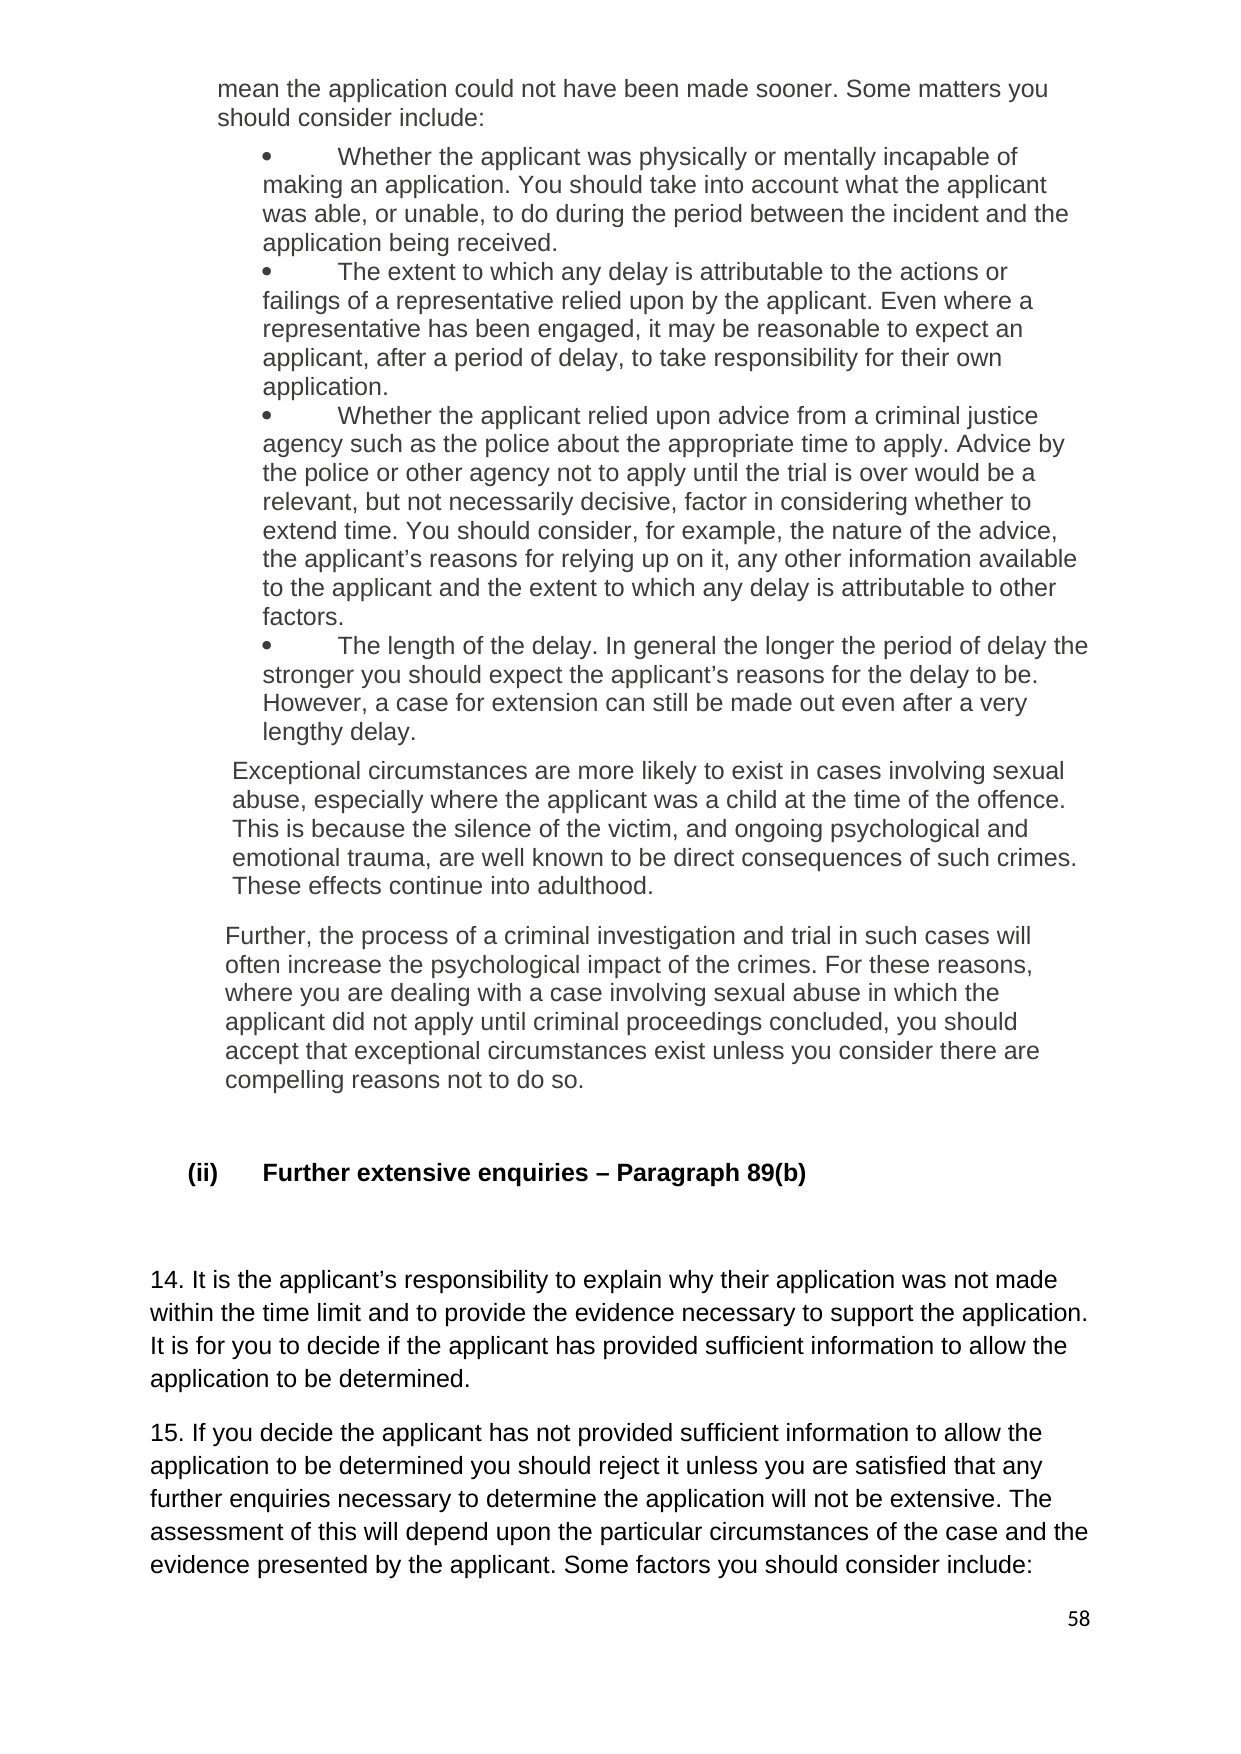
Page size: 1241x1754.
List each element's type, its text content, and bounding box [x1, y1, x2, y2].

list Whether the applicant relied upon advice from a criminal justice agency such as the police about the appropriate time to apply. Advice by the police or other agency not to apply until the trial is over would be a relevant, but not necessarily decisive, factor in considering whether to extend time. You should consider, for example, the nature of the advice, the applicant’s reasons for relying up on it, any other information available to the applicant and the extent to which any delay is attributable to other factors. [262, 401, 1090, 631]
list The length of the delay. In general the longer the period of delay the stronger you should expect the applicant’s reasons for the delay to be. However, a case for extension can still be made out even after a very lengthy delay. [262, 631, 1090, 746]
text 15. If you decide the applicant has not provided sufficient information to allow the application to be determined you should reject it unless you are satisfied that any further enquiries necessary to determine the application will not be extensive. The assessment of this will depend upon the particular circumstances of the case and the evidence presented by the applicant. Some factors you should consider include: [150, 1418, 1090, 1579]
list The extent to which any delay is attributable to the actions or failings of a representative relied upon by the applicant. Even where a representative has been engaged, it may be reasonable to expect an applicant, after a period of delay, to take responsibility for their own application. [262, 257, 1090, 401]
list Whether the applicant was physically or mentally incapable of making an application. You should take into account what the applicant was able, or unable, to do during the period between the incident and the application being received. [262, 142, 1090, 257]
list Further extensive enquiries – Paragraph 89(b) [187, 1158, 1090, 1186]
text Exceptional circumstances are more likely to exist in cases involving sexual abuse, especially where the applicant was a child at the time of the offence. This is because the silence of the victim, and ongoing psychological and emotional trauma, are well known to be direct consequences of such crimes. These effects continue into adulthood. [232, 756, 1090, 900]
text Further, the process of a criminal investigation and trial in such cases will often increase the psychological impact of the crimes. For these reasons, where you are dealing with a case involving sexual abuse in which the applicant did not apply until criminal proceedings concluded, you should accept that exceptional circumstances exist unless you consider there are compelling reasons not to do so. [225, 921, 1090, 1093]
list mean the application could not have been made sooner. Some matters you should consider include: [179, 74, 1090, 131]
text 14. It is the applicant’s responsibility to explain why their application was not made within the time limit and to provide the evidence necessary to support the application. It is for you to decide if the applicant has provided sufficient information to allow the application to be determined. [150, 1265, 1090, 1393]
